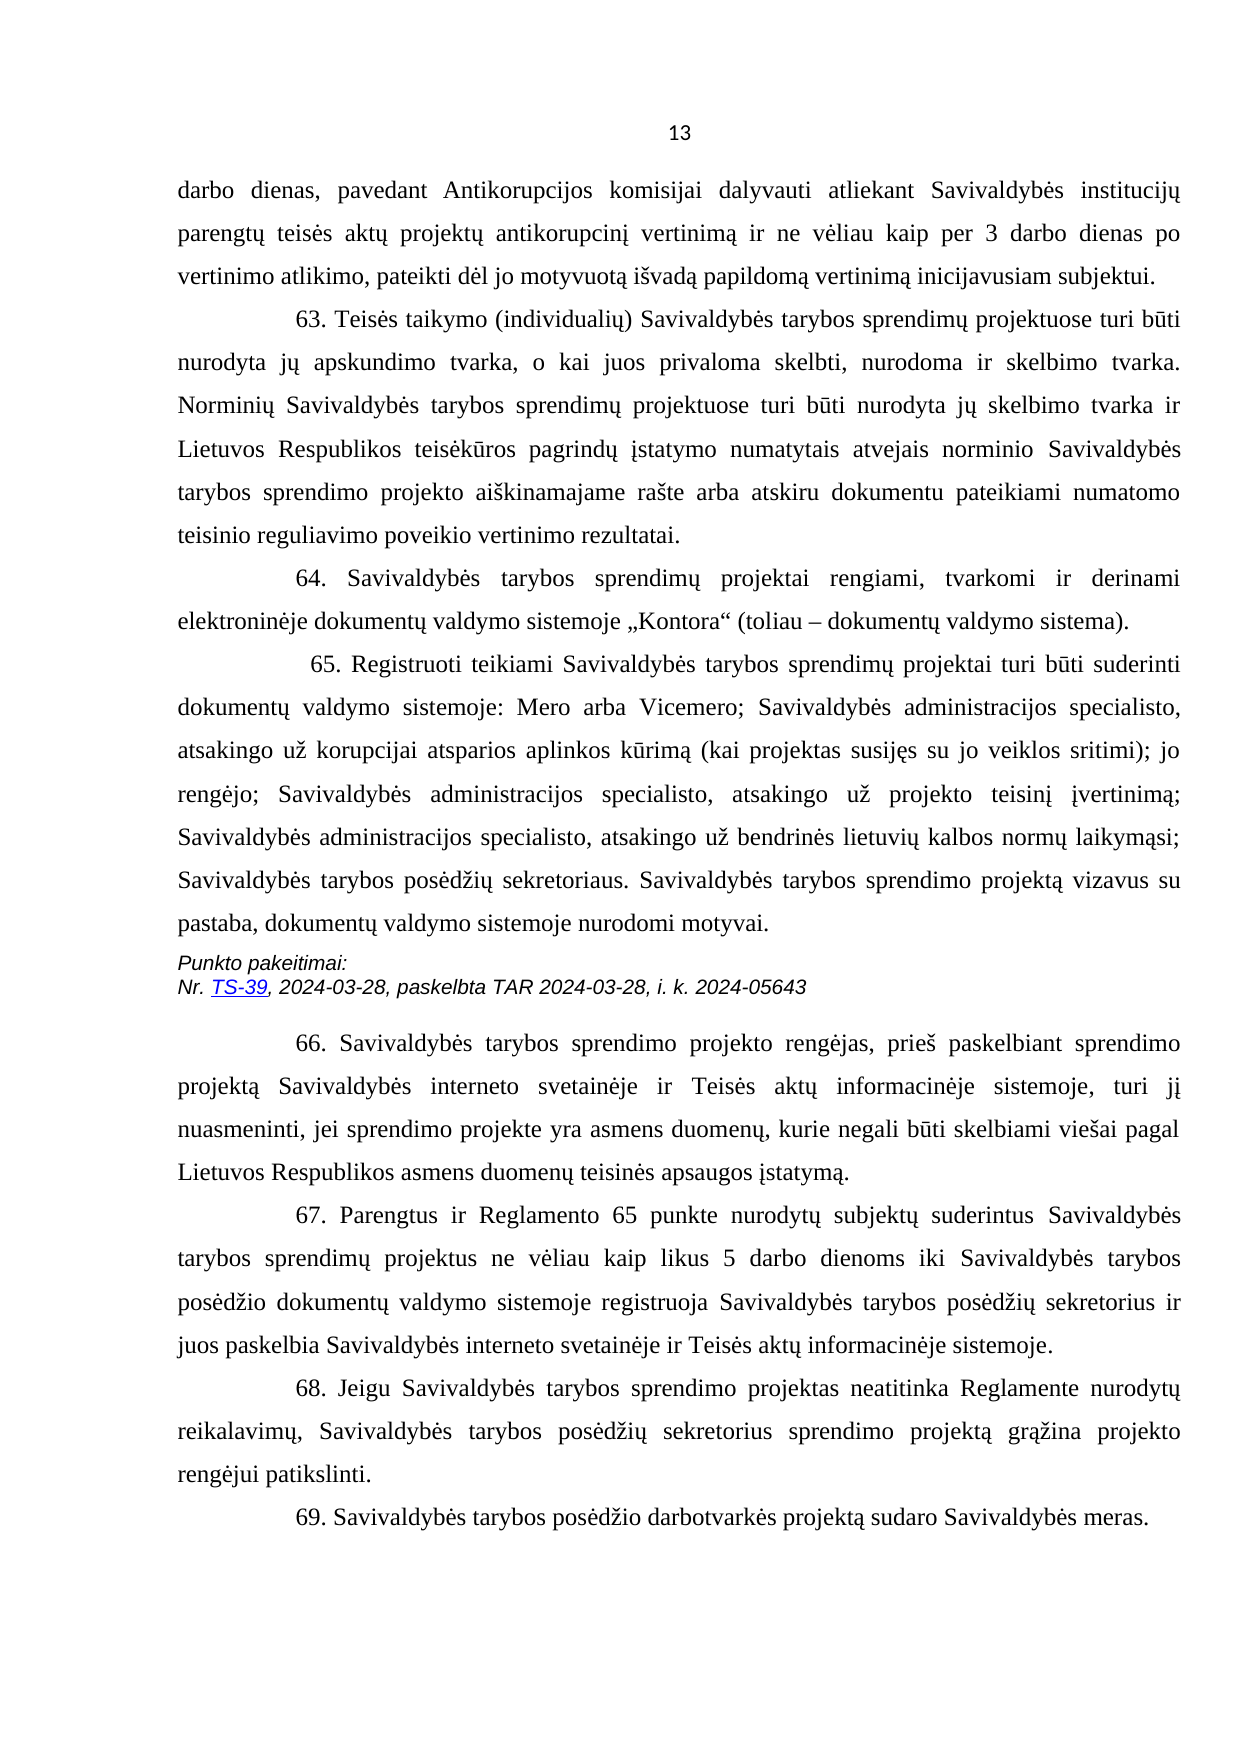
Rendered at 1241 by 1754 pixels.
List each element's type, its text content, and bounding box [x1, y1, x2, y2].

text 69. Savivaldybės tarybos posėdžio darbotvarkės projektą sudaro Savivaldybės meras. [177, 1502, 1181, 1531]
text darbo dienas, pavedant Antikorupcijos komisijai dalyvauti atliekant Savivaldybės institucijų parengtų teisės aktų projektų antikorupcinį vertinimą ir ne vėliau kaip per 3 darbo dienas po vertinimo atlikimo, pateikti dėl jo motyvuotą išvadą papildomą vertinimą inicijavusiam subjektui. [177, 175, 1181, 290]
text 67. Parengtus ir Reglamento 65 punkte nurodytų subjektų suderintus Savivaldybės tarybos sprendimų projektus ne vėliau kaip likus 5 darbo dienoms iki Savivaldybės tarybos posėdžio dokumentų valdymo sistemoje registruoja Savivaldybės tarybos posėdžių sekretorius ir juos paskelbia Savivaldybės interneto svetainėje ir Teisės aktų informacinėje sistemoje. [177, 1200, 1181, 1358]
text Nr. TS-39, 2024-03-28, paskelbta TAR 2024-03-28, i. k. 2024-05643 [177, 975, 1181, 999]
text 64. Savivaldybės tarybos sprendimų projektai rengiami, tvarkomi ir derinami elektroninėje dokumentų valdymo sistemoje „Kontora“ (toliau – dokumentų valdymo sistema). [177, 563, 1181, 635]
text 68. Jeigu Savivaldybės tarybos sprendimo projektas neatitinka Reglamente nurodytų reikalavimų, Savivaldybės tarybos posėdžių sekretorius sprendimo projektą grąžina projekto rengėjui patikslinti. [177, 1373, 1181, 1488]
text 63. Teisės taikymo (individualių) Savivaldybės tarybos sprendimų projektuose turi būti nurodyta jų apskundimo tvarka, o kai juos privaloma skelbti, nurodoma ir skelbimo tvarka. Norminių Savivaldybės tarybos sprendimų projektuose turi būti nurodyta jų skelbimo tvarka ir Lietuvos Respublikos teisėkūros pagrindų įstatymo numatytais atvejais norminio Savivaldybės tarybos sprendimo projekto aiškinamajame rašte arba atskiru dokumentu pateikiami numatomo teisinio reguliavimo poveikio vertinimo rezultatai. [177, 304, 1181, 549]
text Punkto pakeitimai: [177, 951, 1181, 975]
text 65. Registruoti teikiami Savivaldybės tarybos sprendimų projektai turi būti suderinti dokumentų valdymo sistemoje: Mero arba Vicemero; Savivaldybės administracijos specialisto, atsakingo už korupcijai atsparios aplinkos kūrimą (kai projektas susijęs su jo veiklos sritimi); jo rengėjo; Savivaldybės administracijos specialisto, atsakingo už projekto teisinį įvertinimą; Savivaldybės administracijos specialisto, atsakingo už bendrinės lietuvių kalbos normų laikymąsi; Savivaldybės tarybos posėdžių sekretoriaus. Savivaldybės tarybos sprendimo projektą vizavus su pastaba, dokumentų valdymo sistemoje nurodomi motyvai. [177, 649, 1181, 937]
text 66. Savivaldybės tarybos sprendimo projekto rengėjas, prieš paskelbiant sprendimo projektą Savivaldybės interneto svetainėje ir Teisės aktų informacinėje sistemoje, turi jį nuasmeninti, jei sprendimo projekte yra asmens duomenų, kurie negali būti skelbiami viešai pagal Lietuvos Respublikos asmens duomenų teisinės apsaugos įstatymą. [177, 1028, 1181, 1186]
